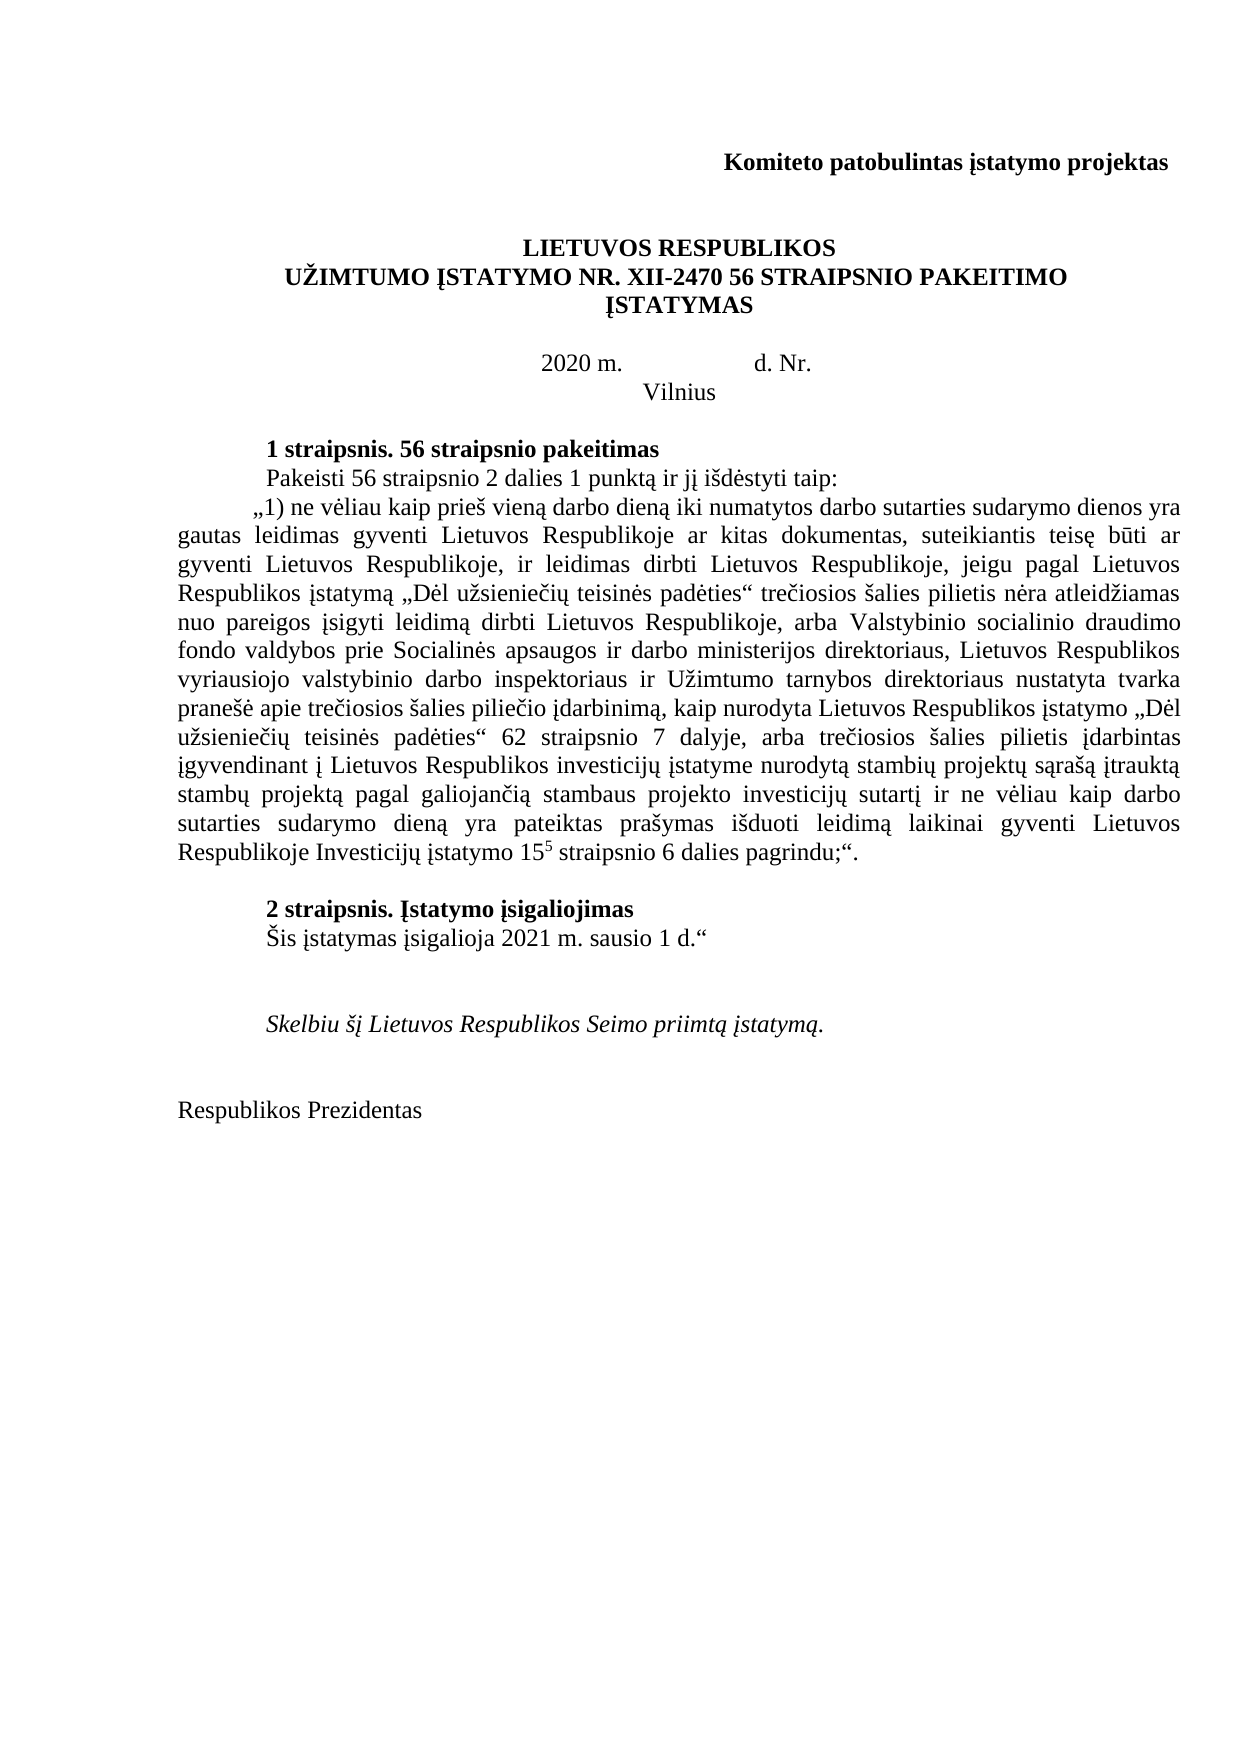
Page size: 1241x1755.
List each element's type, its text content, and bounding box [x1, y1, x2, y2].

text Respublikos Prezidentas [177, 1096, 1181, 1124]
text 2020 m. d. Nr. [177, 348, 1181, 377]
text 2 straipsnis. Įstatymo įsigaliojimas [189, 894, 1181, 923]
text ĮSTATYMAS [177, 291, 1181, 319]
text „1) ne vėliau kaip prieš vieną darbo dieną iki numatytos darbo sutarties sudarymo dienos yra gautas leidimas gyventi Lietuvos Respublikoje ar kitas dokumentas, suteikiantis teisę būti ar gyventi Lietuvos Respublikoje, ir leidimas dirbti Lietuvos Respublikoje, jeigu pagal Lietuvos Respublikos įstatymą „Dėl užsieniečių teisinės padėties“ trečiosios šalies pilietis nėra atleidžiamas nuo pareigos įsigyti leidimą dirbti Lietuvos Respublikoje, arba Valstybinio socialinio draudimo fondo valdybos prie Socialinės apsaugos ir darbo ministerijos direktoriaus, Lietuvos Respublikos vyriausiojo valstybinio darbo inspektoriaus ir Užimtumo tarnybos direktoriaus nustatyta tvarka pranešė apie trečiosios šalies piliečio įdarbinimą, kaip nurodyta Lietuvos Respublikos įstatymo „Dėl užsieniečių teisinės padėties“ 62 straipsnio 7 dalyje, arba trečiosios šalies pilietis įdarbintas įgyvendinant į Lietuvos Respublikos investicijų įstatyme nurodytą stambių projektų sąrašą įtrauktą stambų projektą pagal galiojančią stambaus projekto investicijų sutartį ir ne vėliau kaip darbo sutarties sudarymo dieną yra pateiktas prašymas išduoti leidimą laikinai gyventi Lietuvos Respublikoje Investicijų įstatymo 155 straipsnio 6 dalies pagrindu;“. [177, 492, 1181, 866]
text LIETUVOS RESPUBLIKOS [177, 233, 1181, 262]
text Skelbiu šį Lietuvos Respublikos Seimo priimtą įstatymą. [177, 1009, 1181, 1038]
text Šis įstatymas įsigalioja 2021 m. sausio 1 d.“ [177, 923, 1181, 952]
text Pakeisti 56 straipsnio 2 dalies 1 punktą ir jį išdėstyti taip: [177, 463, 1181, 492]
text 1 straipsnis. 56 straipsnio pakeitimas [177, 434, 1181, 463]
text Vilnius [177, 377, 1181, 406]
text UŽIMTUMO ĮSTATYMO NR. XII-2470 56 STRAIPSNIO PAKEITIMO [177, 262, 1181, 291]
text Komiteto patobulintas įstatymo projektas [723, 147, 1181, 176]
